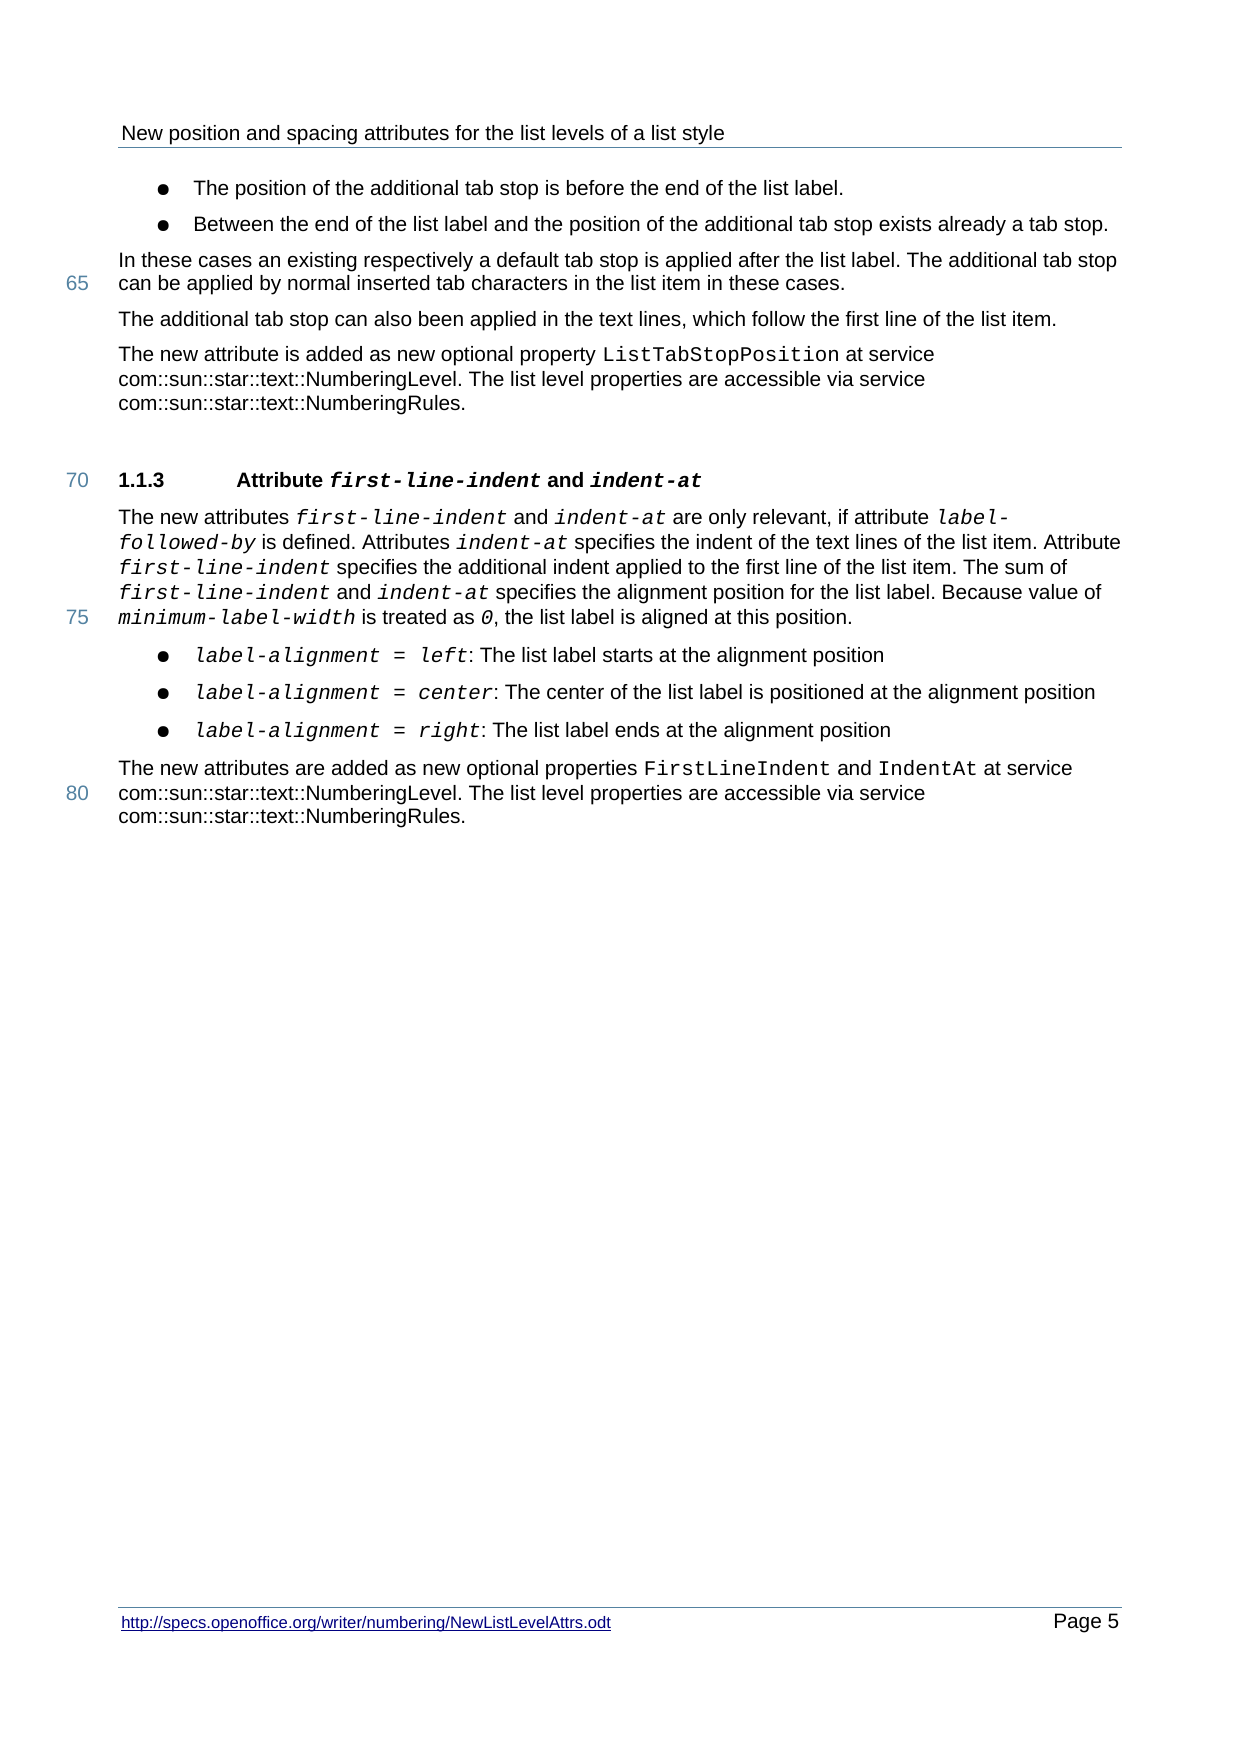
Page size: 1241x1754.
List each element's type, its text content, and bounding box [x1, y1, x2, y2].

subtitle Attribute first-line-indent and indent-at [118, 468, 1122, 493]
list Between the end of the list label and the position of the additional tab stop exists already a tab stop. [156, 212, 1122, 236]
text The new attributes are added as new optional properties FirstLineIndent and IndentAt at service com::sun::star::text::NumberingLevel. The list level properties are accessible via service com::sun::star::text::NumberingRules. [118, 756, 1122, 828]
list label-alignment = center: The center of the list label is positioned at the alignment position [156, 681, 1122, 706]
text The new attributes first-line-indent and indent-at are only relevant, if attribute label-followed-by is defined. Attributes indent-at specifies the indent of the text lines of the list item. Attribute first-line-indent specifies the additional indent applied to the first line of the list item. The sum of first-line-indent and indent-at specifies the alignment position for the list label. Because value of minimum-label-width is treated as 0, the list label is aligned at this position. [118, 505, 1122, 631]
list The position of the additional tab stop is before the end of the list label. [156, 177, 1122, 200]
text The new attribute is added as new optional property ListTabStopPosition at service com::sun::star::text::NumberingLevel. The list level properties are accessible via service com::sun::star::text::NumberingRules. [118, 343, 1122, 414]
text The additional tab stop can also been applied in the text lines, which follow the first line of the list item. [118, 307, 1122, 330]
list label-alignment = right: The list label ends at the alignment position [156, 718, 1122, 743]
list label-alignment = left: The list label starts at the alignment position [156, 643, 1122, 668]
text In these cases an existing respectively a default tab stop is applied after the list label. The additional tab stop can be applied by normal inserted tab characters in the list item in these cases. [118, 248, 1122, 295]
